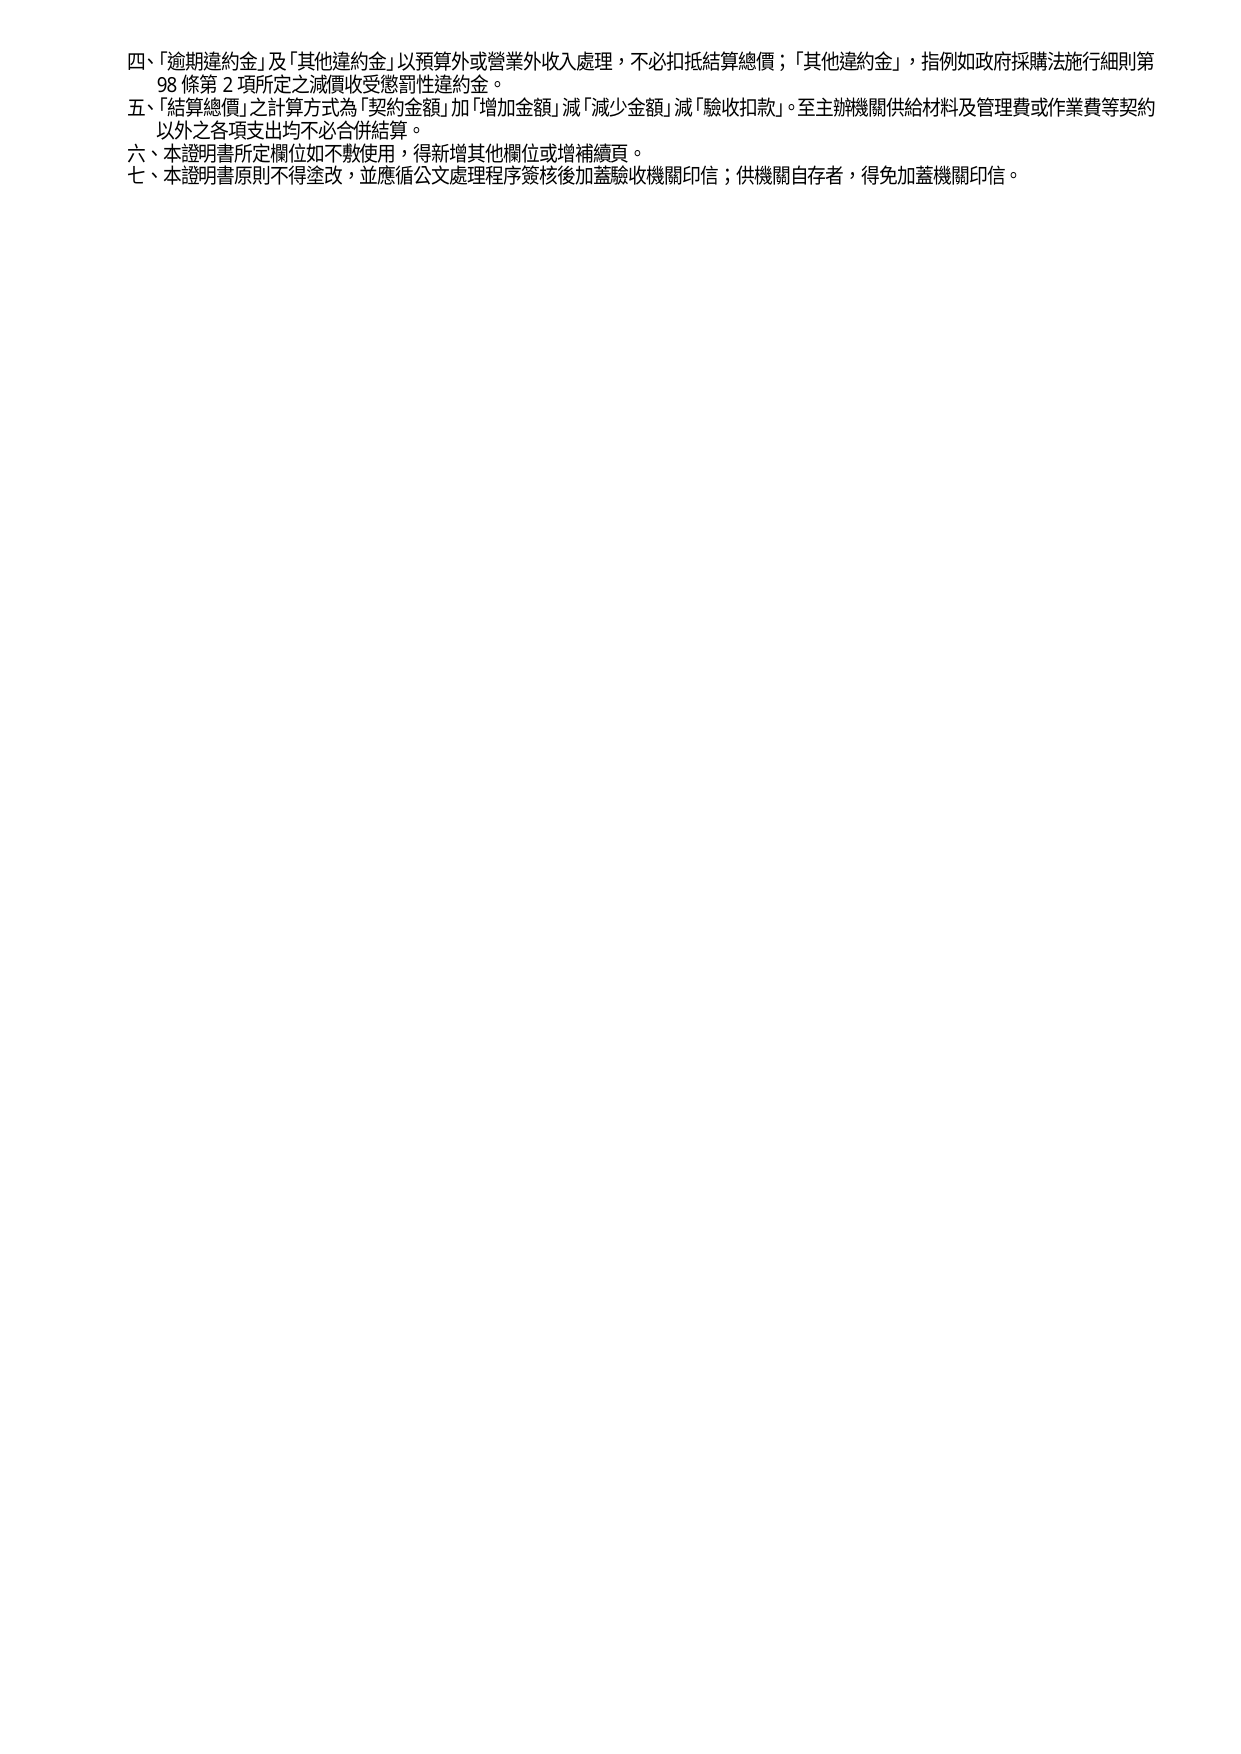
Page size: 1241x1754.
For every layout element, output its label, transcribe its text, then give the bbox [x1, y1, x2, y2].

text 五、「結算總價」之計算方式為「契約金額」加「增加金額」減「減少金額」減「驗收扣款」。至主辦機關供給材料及管理費或作業費等契約以外之各項支出均不必合併結算。 [127, 97, 1156, 143]
text 七、本證明書原則不得塗改，並應循公文處理程序簽核後加蓋驗收機關印信；供機關自存者，得免加蓋機關印信。 [127, 166, 1156, 188]
text 四、「逾期違約金」及「其他違約金」以預算外或營業外收入處理，不必扣抵結算總價；「其他違約金」，指例如政府採購法施行細則第98條第2項所定之減價收受懲罰性違約金。 [127, 51, 1156, 97]
text 六、本證明書所定欄位如不敷使用，得新增其他欄位或增補續頁。 [127, 143, 1156, 166]
